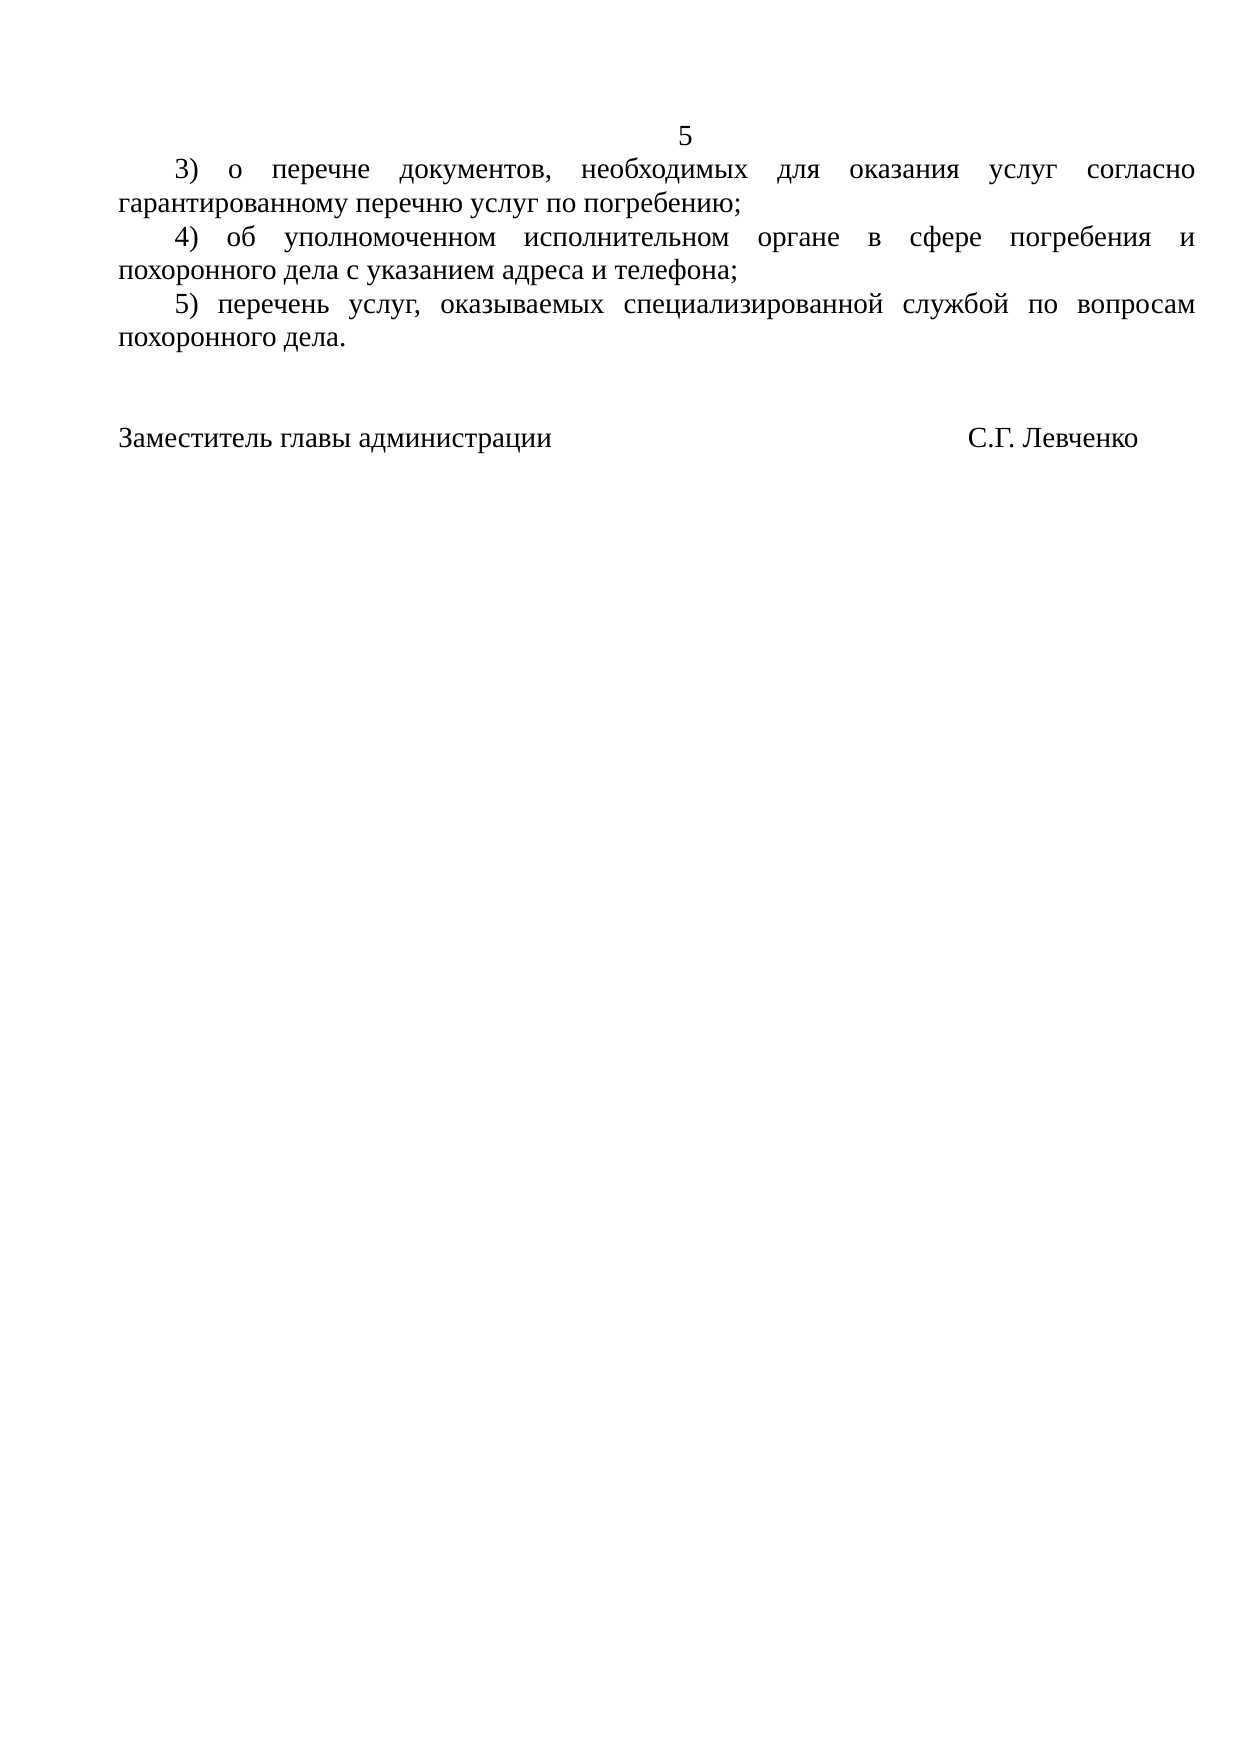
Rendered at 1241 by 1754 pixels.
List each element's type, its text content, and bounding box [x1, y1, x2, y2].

text 4) об уполномоченном исполнительном органе в сфере погребения и похоронного дела с указанием адреса и телефона; [118, 219, 1196, 286]
text Заместитель главы администрации С.Г. Левченко [118, 420, 1196, 453]
text 5 [118, 118, 1196, 152]
text 5) перечень услуг, оказываемых специализированной службой по вопросам похоронного дела. [118, 286, 1196, 353]
text 3) о перечне документов, необходимых для оказания услуг согласно гарантированному перечню услуг по погребению; [118, 152, 1196, 219]
